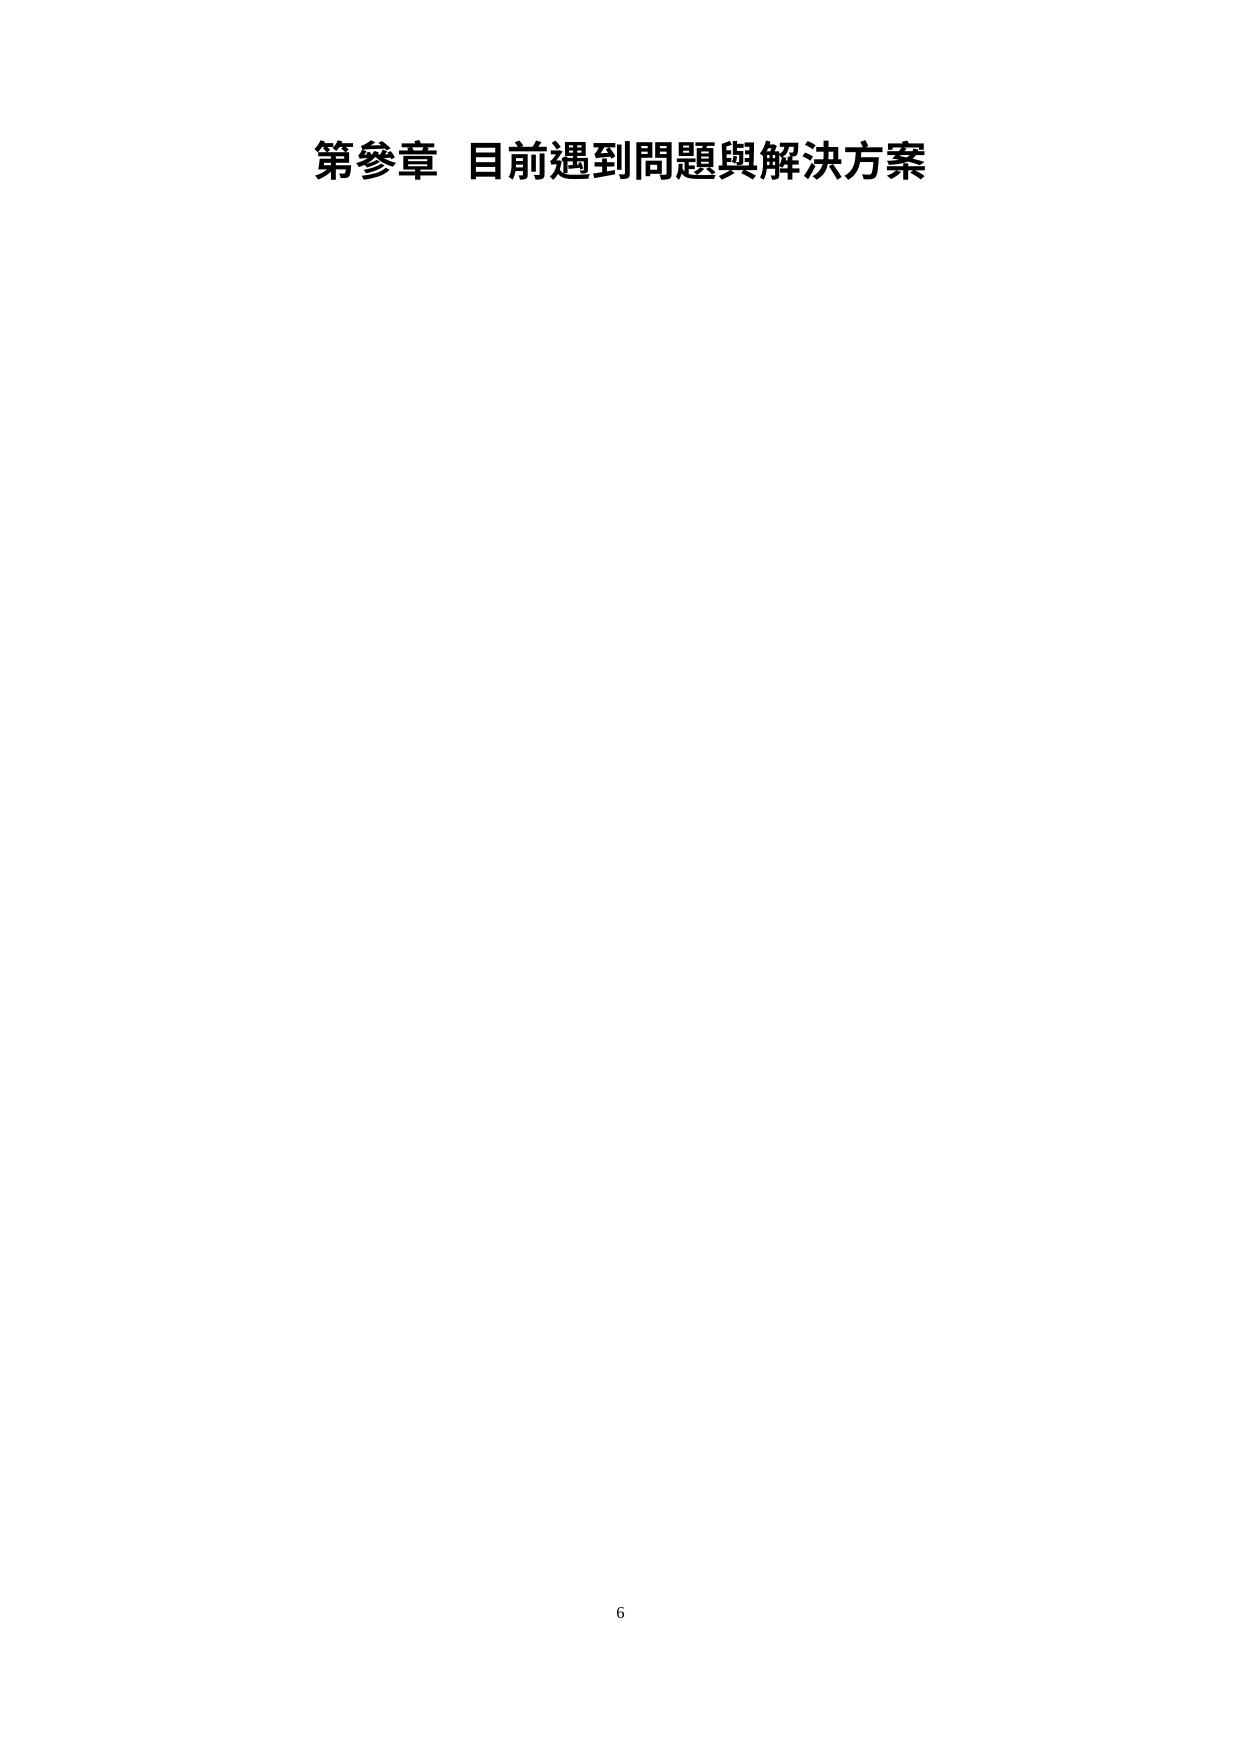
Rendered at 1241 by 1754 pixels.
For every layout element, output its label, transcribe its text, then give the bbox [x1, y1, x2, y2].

list 目前遇到問題與解決方案 [148, 128, 1092, 189]
